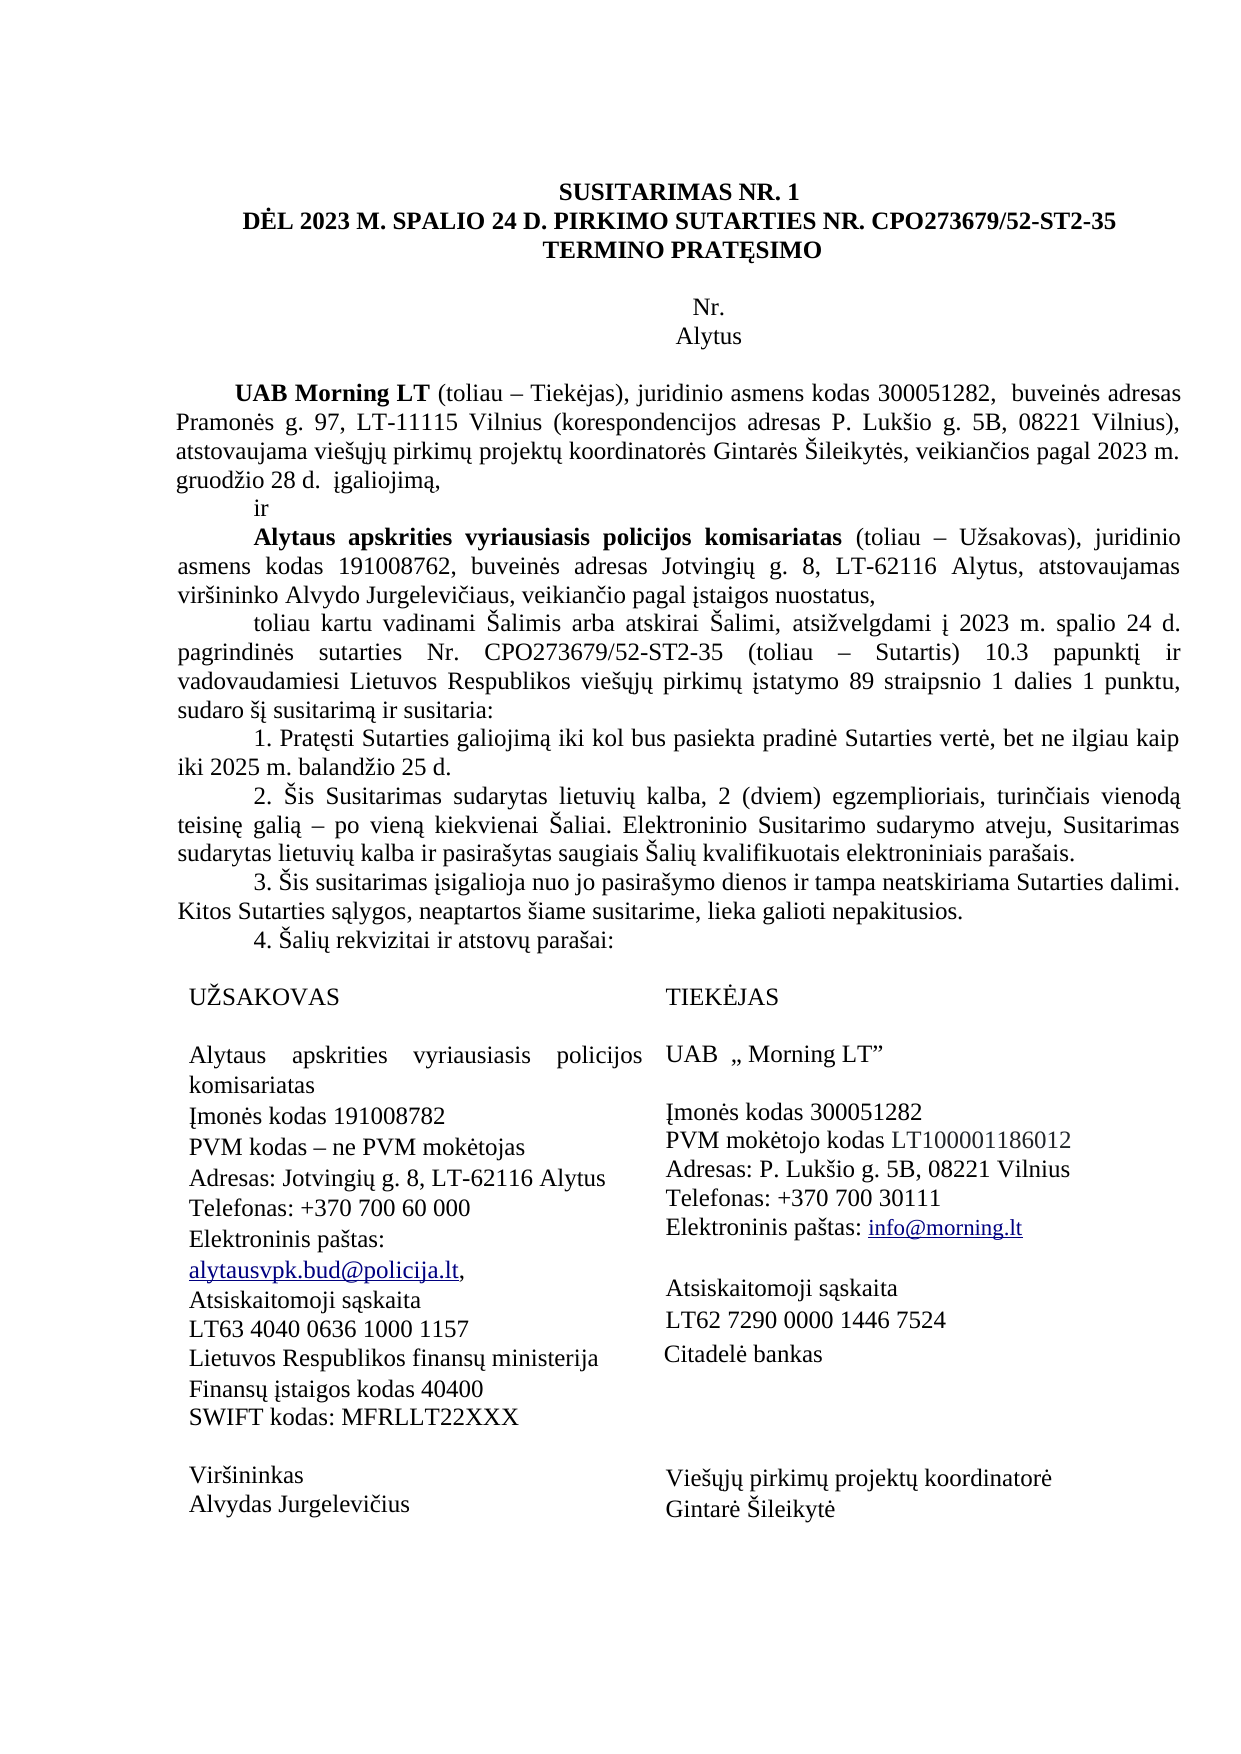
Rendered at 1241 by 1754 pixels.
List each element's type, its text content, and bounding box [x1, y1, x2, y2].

text 2. Šis Susitarimas sudarytas lietuvių kalba, 2 (dviem) egzemplioriais, turinčiais vienodą teisinę galią – po vieną kiekvienai Šaliai. Elektroninio Susitarimo sudarymo atveju, Susitarimas sudarytas lietuvių kalba ir pasirašytas saugiais Šalių kvalifikuotais elektroniniais parašais. [177, 781, 1181, 867]
text Alytus [177, 321, 1181, 350]
text Alytaus apskrities vyriausiasis policijos komisariatas (toliau – Užsakovas), juridinio asmens kodas 191008762, buveinės adresas Jotvingių g. 8, LT-62116 Alytus, atstovaujamas viršininko Alvydo Jurgelevičiaus, veikiančio pagal įstaigos nuostatus, [177, 522, 1181, 608]
text toliau kartu vadinami Šalimis arba atskirai Šalimi, atsižvelgdami į 2023 m. spalio 24 d. pagrindinės sutarties Nr. CPO273679/52-ST2-35 (toliau – Sutartis) 10.3 papunktį ir vadovaudamiesi Lietuvos Respublikos viešųjų pirkimų įstatymo 89 straipsnio 1 dalies 1 punktu, sudaro šį susitarimą ir susitaria: [177, 608, 1181, 723]
text DĖL 2023 M. SPALIO 24 D. PIRKIMO SUTARTIES NR. CPO273679/52-ST2-35 [177, 206, 1181, 235]
text 3. Šis susitarimas įsigalioja nuo jo pasirašymo dienos ir tampa neatskiriama Sutarties dalimi. Kitos Sutarties sąlygos, neaptartos šiame susitarime, lieka galioti nepakitusios. [177, 867, 1181, 925]
text TERMINO PRATĘSIMO [177, 235, 1181, 263]
text UAB Morning LT (toliau – Tiekėjas), juridinio asmens kodas 300051282, buveinės adresas Pramonės g. 97, LT-11115 Vilnius (korespondencijos adresas P. Lukšio g. 5B, 08221 Vilnius), atstovaujama viešųjų pirkimų projektų koordinatorės Gintarės Šileikytės, veikiančios pagal 2023 m. gruodžio 28 d. įgaliojimą, [176, 378, 1181, 493]
table_header UŽSAKOVAS Alytaus apskrities vyriausiasis policijos komisariatas Įmonės kodas 191008782 PVM kodas – ne PVM mokėtojas Adresas: Jotvingių g. 8, LT-62116 Alytus Telefonas: +370 700 60 000 Elektroninis paštas: alytausvpk.bud@policija.lt, Atsiskaitomoji sąskaita LT63 4040 0636 1000 1157 Lietuvos Respublikos finansų ministerija Finansų įstaigos kodas 40400 SWIFT kodas: MFRLLT22XXX Viršininkas Alvydas Jurgelevičius [177, 982, 654, 1523]
text 1. Pratęsti Sutarties galiojimą iki kol bus pasiekta pradinė Sutarties vertė, bet ne ilgiau kaip iki 2025 m. balandžio 25 d. [177, 723, 1181, 781]
text 4. Šalių rekvizitai ir atstovų parašai: [177, 925, 1181, 953]
table_header TIEKĖJAS UAB „ Morning LT” Įmonės kodas 300051282 PVM mokėtojo kodas LT100001186012 Adresas: P. Lukšio g. 5B, 08221 Vilnius Telefonas: +370 700 30111 Elektroninis paštas: info@morning.lt Atsiskaitomoji sąskaita LT62 7290 0000 1446 7524 Citadelė bankas Viešųjų pirkimų projektų koordinatorė Gintarė Šileikytė [654, 982, 1131, 1523]
text SUSITARIMAS NR. 1 [177, 177, 1181, 206]
text Nr. [177, 292, 1181, 321]
text ir [177, 493, 1181, 522]
